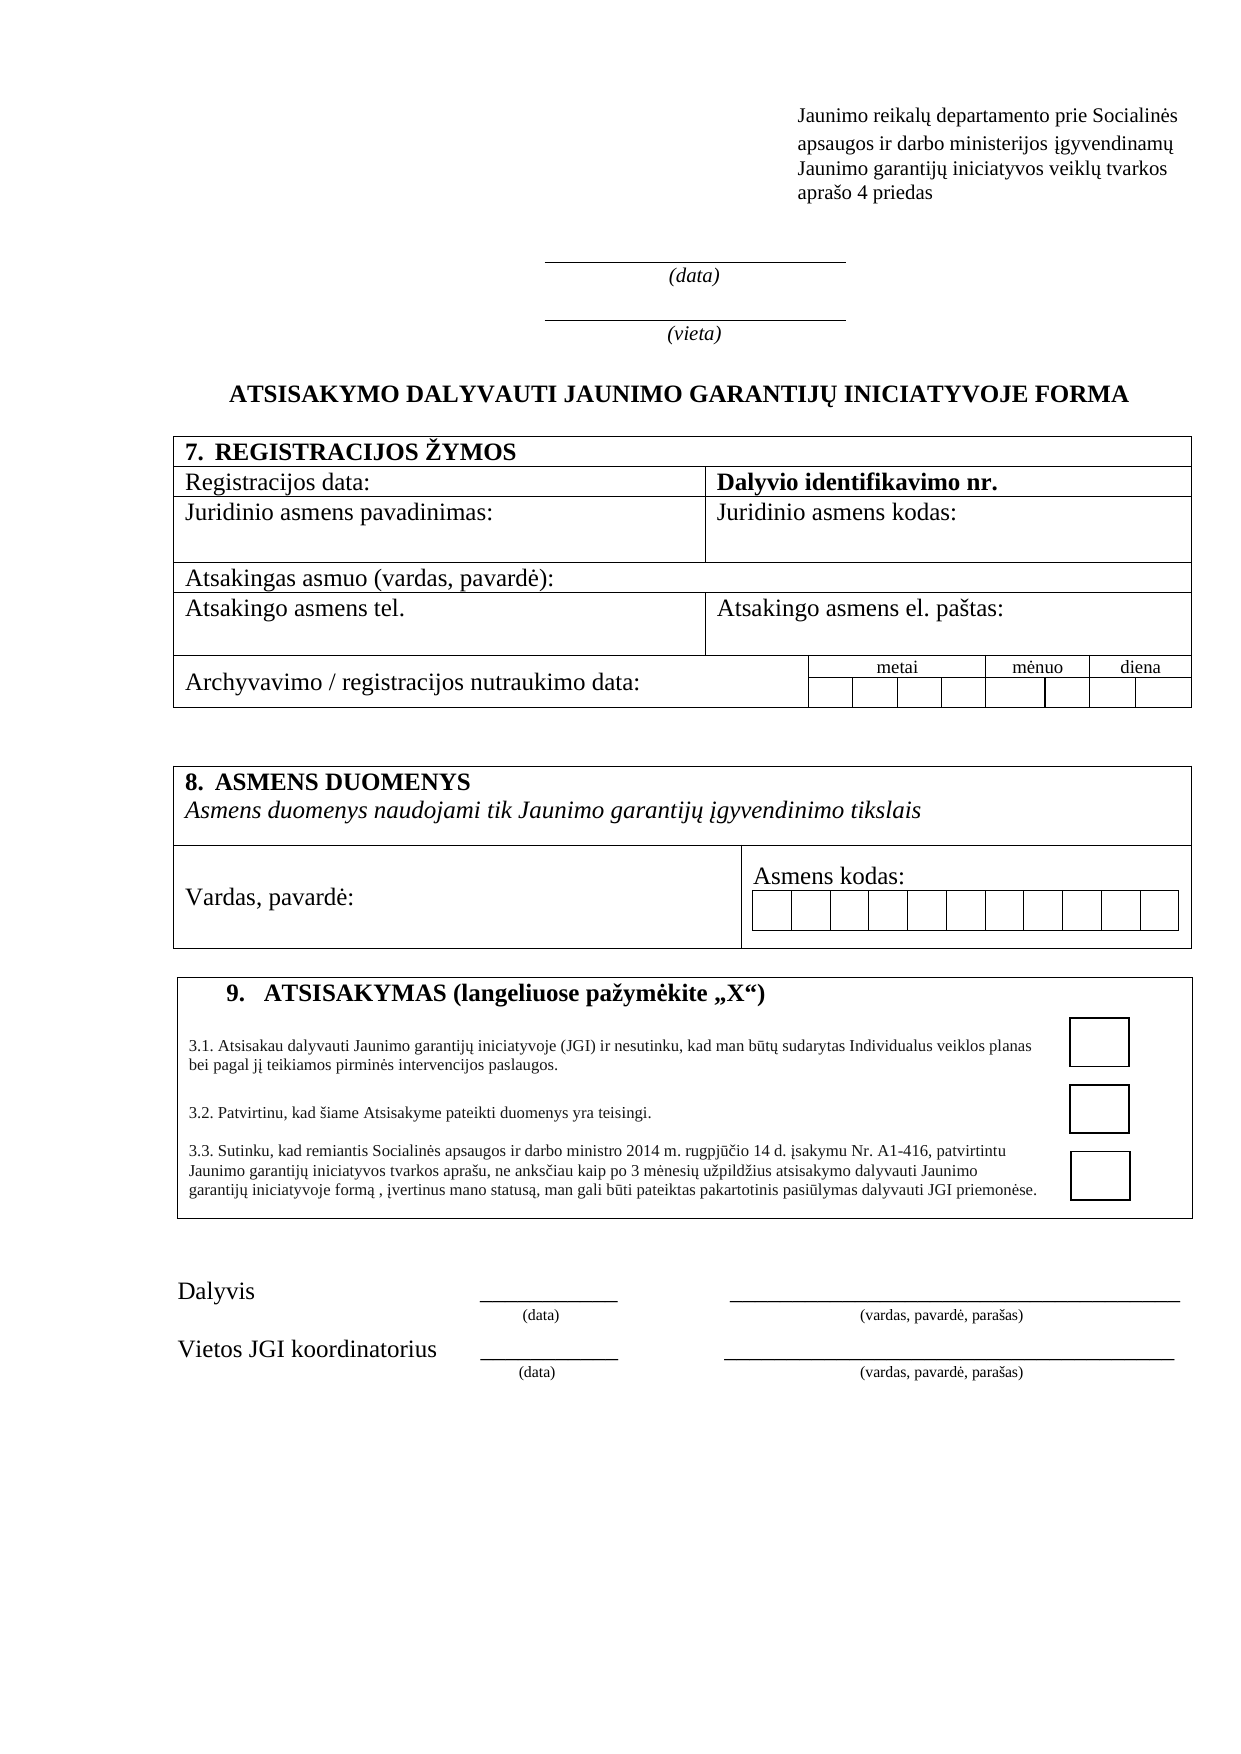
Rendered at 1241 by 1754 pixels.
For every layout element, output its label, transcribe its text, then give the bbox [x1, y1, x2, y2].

table_cell (vieta) [545, 321, 846, 350]
table_header 7. REGISTRACIJOS ŽYMOS [174, 437, 1191, 466]
table_cell Juridinio asmens pavadinimas: [174, 497, 705, 562]
text Dalyvis ___________ ____________________________________ (data) (vardas, pavardė, parašas) [177, 1248, 1181, 1334]
table_cell Registracijos data: [174, 467, 705, 496]
table_header [846, 233, 999, 262]
table_header [947, 891, 985, 930]
table_header [1141, 891, 1178, 930]
table_cell [545, 291, 846, 320]
table_cell diena [1090, 656, 1191, 677]
table_cell [1136, 678, 1191, 707]
text Jaunimo garantijų iniciatyvos veiklų tvarkos [797, 156, 1181, 180]
table_cell Vardas, pavardė: [174, 846, 741, 947]
table_header [908, 891, 946, 930]
table_header 8. ASMENS DUOMENYS Asmens duomenys naudojami tik Jaunimo garantijų įgyvendinimo tikslais [174, 767, 1191, 844]
table_header [545, 233, 846, 262]
table_header [753, 891, 791, 930]
table_cell [177, 262, 382, 291]
table_cell Asmens kodas: [742, 846, 1191, 947]
table_cell [382, 291, 544, 320]
text apsaugos ir darbo ministerijos įgyvendinamų [797, 127, 1181, 156]
table_cell [999, 320, 1204, 350]
table_cell [986, 678, 1044, 707]
table_cell Archyvavimo / registracijos nutraukimo data: [174, 656, 808, 707]
table_cell [999, 262, 1204, 291]
table_header [869, 891, 907, 930]
table_cell Dalyvio identifikavimo nr. [706, 467, 1191, 496]
table_cell metai [809, 656, 985, 677]
table_cell [1090, 678, 1135, 707]
table_cell Atsakingo asmens el. paštas: [706, 593, 1191, 655]
table_cell [177, 291, 382, 320]
table_cell [382, 320, 544, 350]
table_header [1102, 891, 1140, 930]
text aprašo 4 priedas [797, 180, 1181, 204]
table_header [382, 233, 544, 262]
table_header [792, 891, 830, 930]
text ATSISAKYMO DALYVAUTI JAUNIMO GARANTIJŲ INICIATYVOJE FORMA [177, 379, 1181, 407]
table_header [177, 233, 382, 262]
table_cell [382, 262, 544, 291]
table_header 9. ATSISAKYMAS (langeliuose pažymėkite „X“) 3.1. Atsisakau dalyvauti Jaunimo garantijų iniciatyvoje (JGI) ir nesutinku, kad man būtų sudarytas Individualus veiklos planas bei pagal jį teikiamos pirminės intervencijos paslaugos. 3.2. Patvirtinu, kad šiame Atsisakyme pateikti duomenys yra teisingi. 3.3. Sutinku, kad remiantis Socialinės apsaugos ir darbo ministro 2014 m. rugpjūčio 14 d. įsakymu Nr. A1-416, patvirtintu Jaunimo garantijų iniciatyvos tvarkos aprašu, ne anksčiau kaip po 3 mėnesių užpildžius atsisakymo dalyvauti Jaunimo garantijų iniciatyvoje formą , įvertinus mano statusą, man gali būti pateiktas pakartotinis pasiūlymas dalyvauti JGI priemonėse. [178, 978, 1192, 1218]
table_cell [1046, 678, 1089, 707]
table_cell [942, 678, 985, 707]
table_cell [846, 320, 999, 350]
table_header [831, 891, 868, 930]
table_cell [846, 262, 999, 291]
table_cell mėnuo [986, 656, 1089, 677]
table_cell [846, 291, 999, 320]
table_cell [177, 320, 382, 350]
table_header [1063, 891, 1101, 930]
text Jaunimo reikalų departamento prie Socialinės [797, 103, 1181, 127]
text Vietos JGI koordinatorius ___________ ____________________________________ (data) (vardas, pavardė, parašas) [177, 1334, 1181, 1391]
table_header [1024, 891, 1062, 930]
table_cell [898, 678, 941, 707]
table_cell (data) [545, 263, 846, 291]
table_cell [999, 291, 1204, 320]
table_cell [853, 678, 897, 707]
table_cell Atsakingas asmuo (vardas, pavardė): [174, 563, 1191, 592]
table_cell Juridinio asmens kodas: [706, 497, 1191, 562]
table_header [986, 891, 1023, 930]
table_cell [809, 678, 852, 707]
table_cell Atsakingo asmens tel. [174, 593, 705, 655]
table_header [999, 233, 1204, 262]
